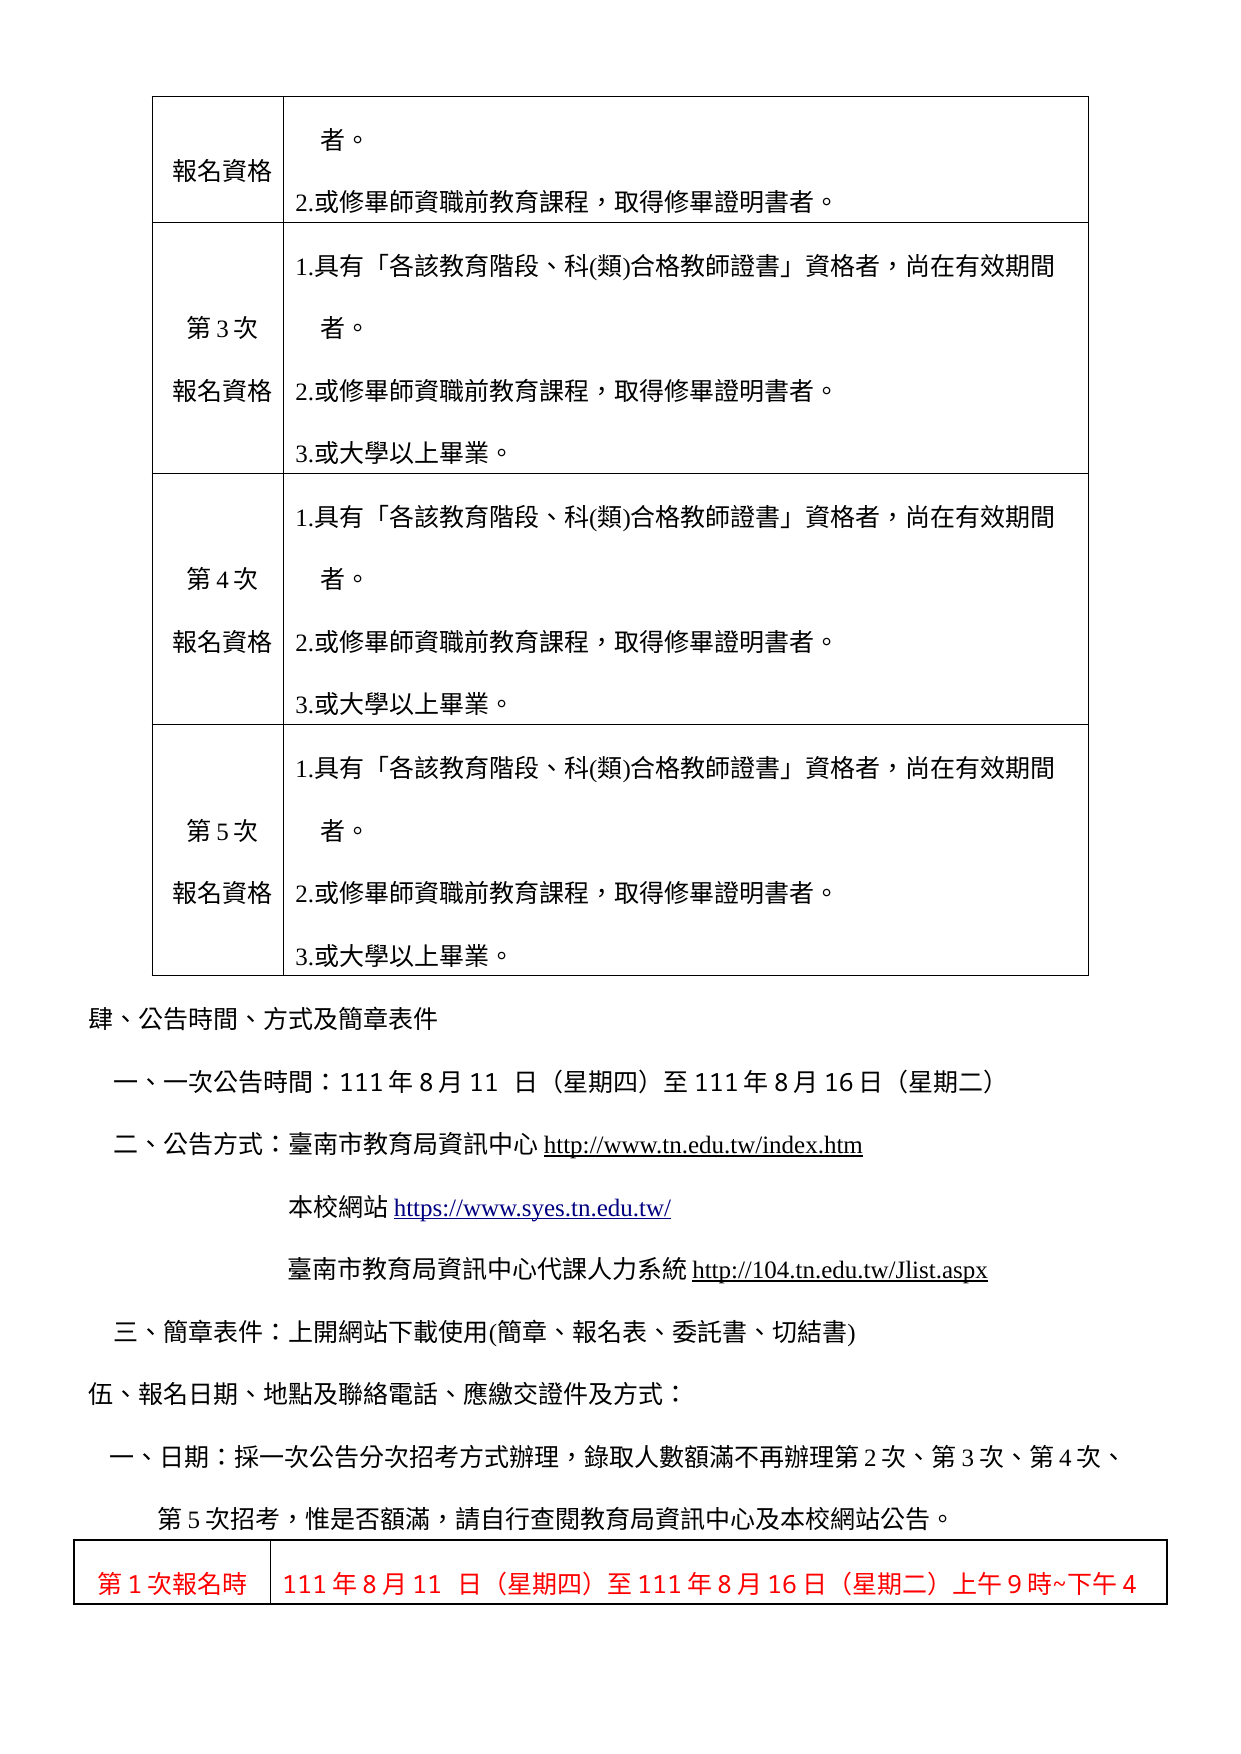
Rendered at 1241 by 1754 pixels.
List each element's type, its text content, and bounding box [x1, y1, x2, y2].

text 伍、報名日期、地點及聯絡電話、應繳交證件及方式： [89, 1351, 1152, 1413]
table_cell 者。 2.或修畢師資職前教育課程，取得修畢證明書者。 [284, 97, 1088, 222]
list 肆、公告時間、方式及簡章表件 [89, 976, 1152, 1038]
text 一、日期：採一次公告分次招考方式辦理，錄取人數額滿不再辦理第2次、第3次、第4次、 [109, 1413, 1152, 1476]
table_cell 第5次 報名資格 [153, 725, 283, 975]
text 第5次招考，惟是否額滿，請自行查閱教育局資訊中心及本校網站公告。 [89, 1476, 1152, 1538]
table_cell 第4次 報名資格 [153, 474, 283, 724]
table_cell 1.具有「各該教育階段、科(類)合格教師證書」資格者，尚在有效期間者。 2.或修畢師資職前教育課程，取得修畢證明書者。 3.或大學以上畢業。 [284, 725, 1088, 975]
table_header 第1次報名時 [75, 1541, 270, 1603]
table_cell 1.具有「各該教育階段、科(類)合格教師證書」資格者，尚在有效期間者。 2.或修畢師資職前教育課程，取得修畢證明書者。 3.或大學以上畢業。 [284, 223, 1088, 473]
text 二、公告方式：臺南市教育局資訊中心http://www.tn.edu.tw/index.htm [89, 1101, 1152, 1163]
table_cell 第3次 報名資格 [153, 223, 283, 473]
text 一、一次公告時間：111年8月11 日（星期四）至111年8月16日（星期二） [89, 1038, 1152, 1101]
table_cell 1.具有「各該教育階段、科(類)合格教師證書」資格者，尚在有效期間者。 2.或修畢師資職前教育課程，取得修畢證明書者。 3.或大學以上畢業。 [284, 474, 1088, 724]
text 三、簡章表件：上開網站下載使用(簡章、報名表、委託書、切結書) [89, 1288, 1152, 1351]
text 本校網站https://www.syes.tn.edu.tw/ [89, 1163, 1152, 1226]
table_header 111年8月11 日（星期四）至111年8月16日（星期二）上午9時~下午4 [271, 1541, 1166, 1603]
table_cell 報名資格 [153, 97, 283, 222]
text 臺南市教育局資訊中心代課人力系統http://104.tn.edu.tw/Jlist.aspx [89, 1226, 1152, 1288]
